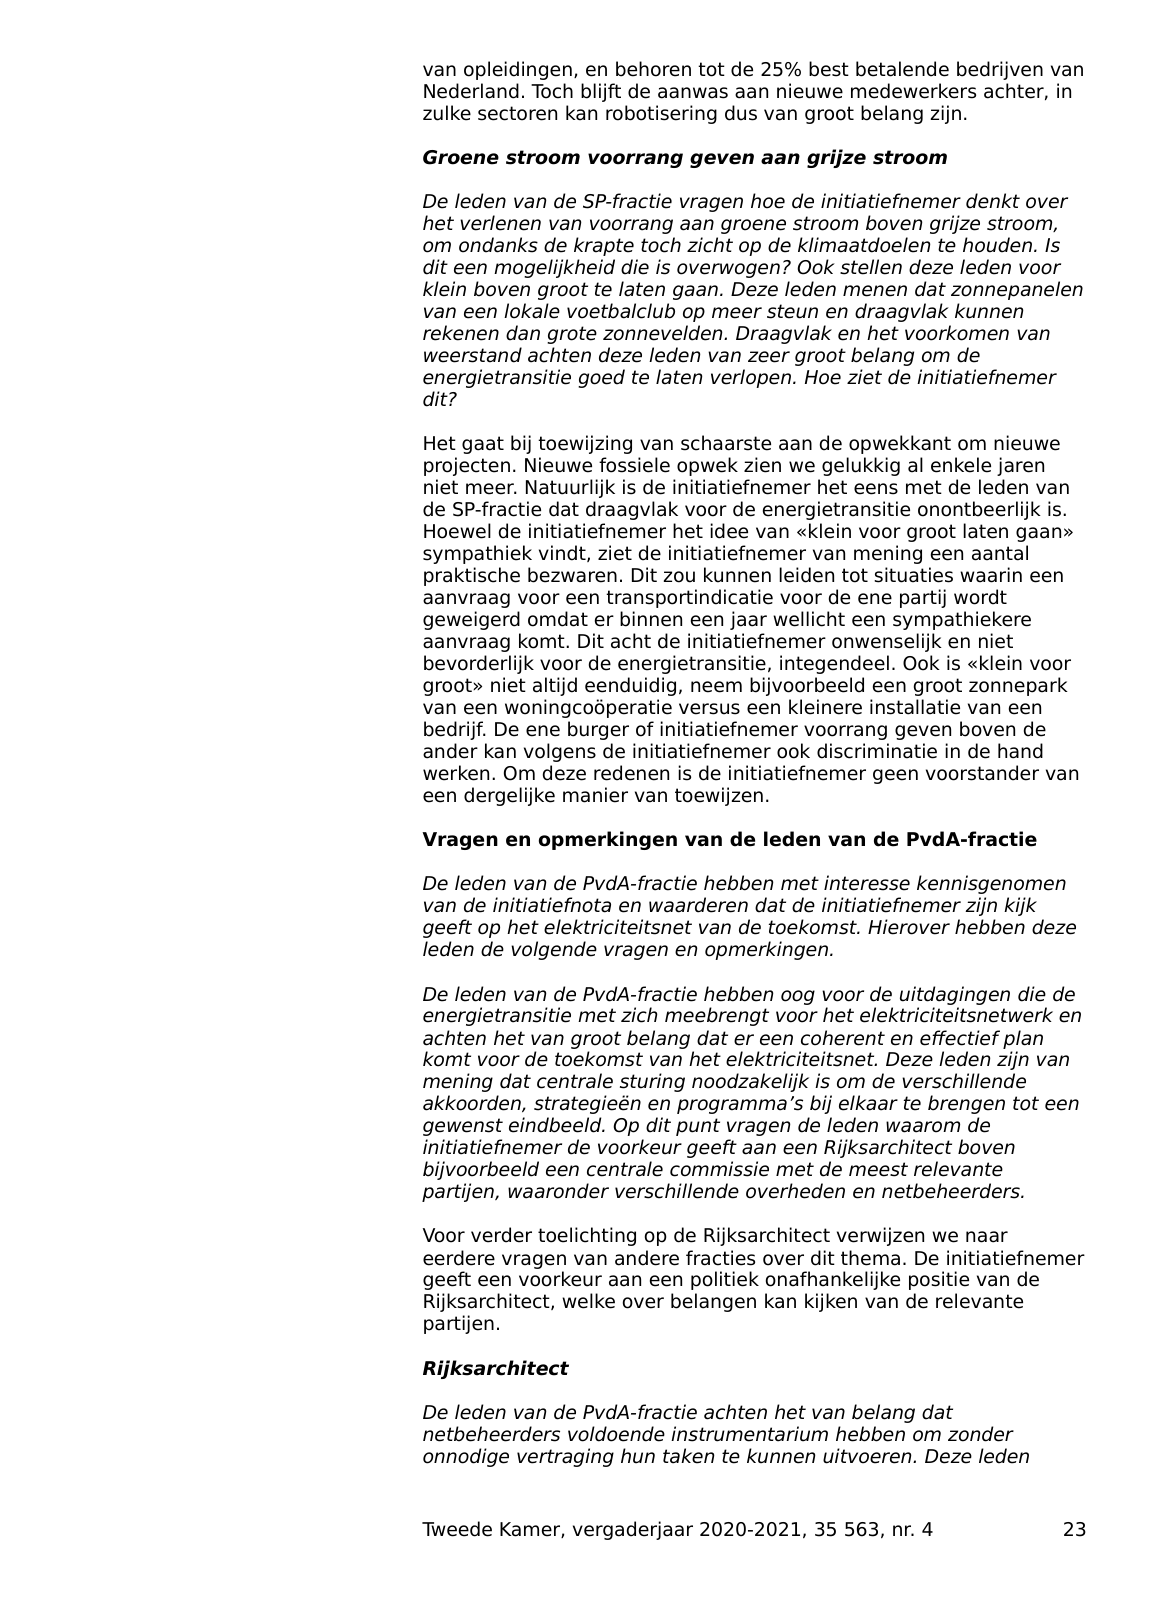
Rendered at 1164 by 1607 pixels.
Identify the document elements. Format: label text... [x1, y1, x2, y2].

subtitle Vragen en opmerkingen van de leden van de PvdA-fractie [422, 829, 1087, 851]
text De leden van de SP-fractie vragen hoe de initiatiefnemer denkt over het verlenen van voorrang aan groene stroom boven grijze stroom, om ondanks de krapte toch zicht op de klimaatdoelen te houden. Is dit een mogelijkheid die is overwogen? Ook stellen deze leden voor klein boven groot te laten gaan. Deze leden menen dat zonnepanelen van een lokale voetbalclub op meer steun en draagvlak kunnen rekenen dan grote zonnevelden. Draagvlak en het voorkomen van weerstand achten deze leden van zeer groot belang om de energietransitie goed te laten verlopen. Hoe ziet de initiatiefnemer dit? [422, 191, 1087, 411]
text De leden van de PvdA-fractie hebben oog voor de uitdagingen die de energietransitie met zich meebrengt voor het elektriciteitsnetwerk en achten het van groot belang dat er een coherent en effectief plan komt voor de toekomst van het elektriciteitsnet. Deze leden zijn van mening dat centrale sturing noodzakelijk is om de verschillende akkoorden, strategieën en programma’s bij elkaar te brengen tot een gewenst eindbeeld. Op dit punt vragen de leden waarom de initiatiefnemer de voorkeur geeft aan een Rijksarchitect boven bijvoorbeeld een centrale commissie met de meest relevante partijen, waaronder verschillende overheden en netbeheerders. [422, 983, 1087, 1203]
subtitle Rijksarchitect [422, 1357, 1087, 1379]
subtitle Groene stroom voorrang geven aan grijze stroom [422, 147, 1087, 169]
text Het gaat bij toewijzing van schaarste aan de opwekkant om nieuwe projecten. Nieuwe fossiele opwek zien we gelukkig al enkele jaren niet meer. Natuurlijk is de initiatiefnemer het eens met de leden van de SP-fractie dat draagvlak voor de energietransitie onontbeerlijk is. Hoewel de initiatiefnemer het idee van «klein voor groot laten gaan» sympathiek vindt, ziet de initiatiefnemer van mening een aantal praktische bezwaren. Dit zou kunnen leiden tot situaties waarin een aanvraag voor een transportindicatie voor de ene partij wordt geweigerd omdat er binnen een jaar wellicht een sympathiekere aanvraag komt. Dit acht de initiatiefnemer onwenselijk en niet bevorderlijk voor de energietransitie, integendeel. Ook is «klein voor groot» niet altijd eenduidig, neem bijvoorbeeld een groot zonnepark van een woningcoöperatie versus een kleinere installatie van een bedrijf. De ene burger of initiatiefnemer voorrang geven boven de ander kan volgens de initiatiefnemer ook discriminatie in de hand werken. Om deze redenen is de initiatiefnemer geen voorstander van een dergelijke manier van toewijzen. [422, 433, 1087, 807]
text van opleidingen, en behoren tot de 25% best betalende bedrijven van Nederland. Toch blijft de aanwas aan nieuwe medewerkers achter, in zulke sectoren kan robotisering dus van groot belang zijn. [422, 59, 1087, 125]
text De leden van de PvdA-fractie hebben met interesse kennisgenomen van de initiatiefnota en waarderen dat de initiatiefnemer zijn kijk geeft op het elektriciteitsnet van de toekomst. Hierover hebben deze leden de volgende vragen en opmerkingen. [422, 873, 1087, 961]
text Voor verder toelichting op de Rijksarchitect verwijzen we naar eerdere vragen van andere fracties over dit thema. De initiatiefnemer geeft een voorkeur aan een politiek onafhankelijke positie van de Rijksarchitect, welke over belangen kan kijken van de relevante partijen. [422, 1225, 1087, 1335]
text De leden van de PvdA-fractie achten het van belang dat netbeheerders voldoende instrumentarium hebben om zonder onnodige vertraging hun taken te kunnen uitvoeren. Deze leden [422, 1402, 1087, 1468]
